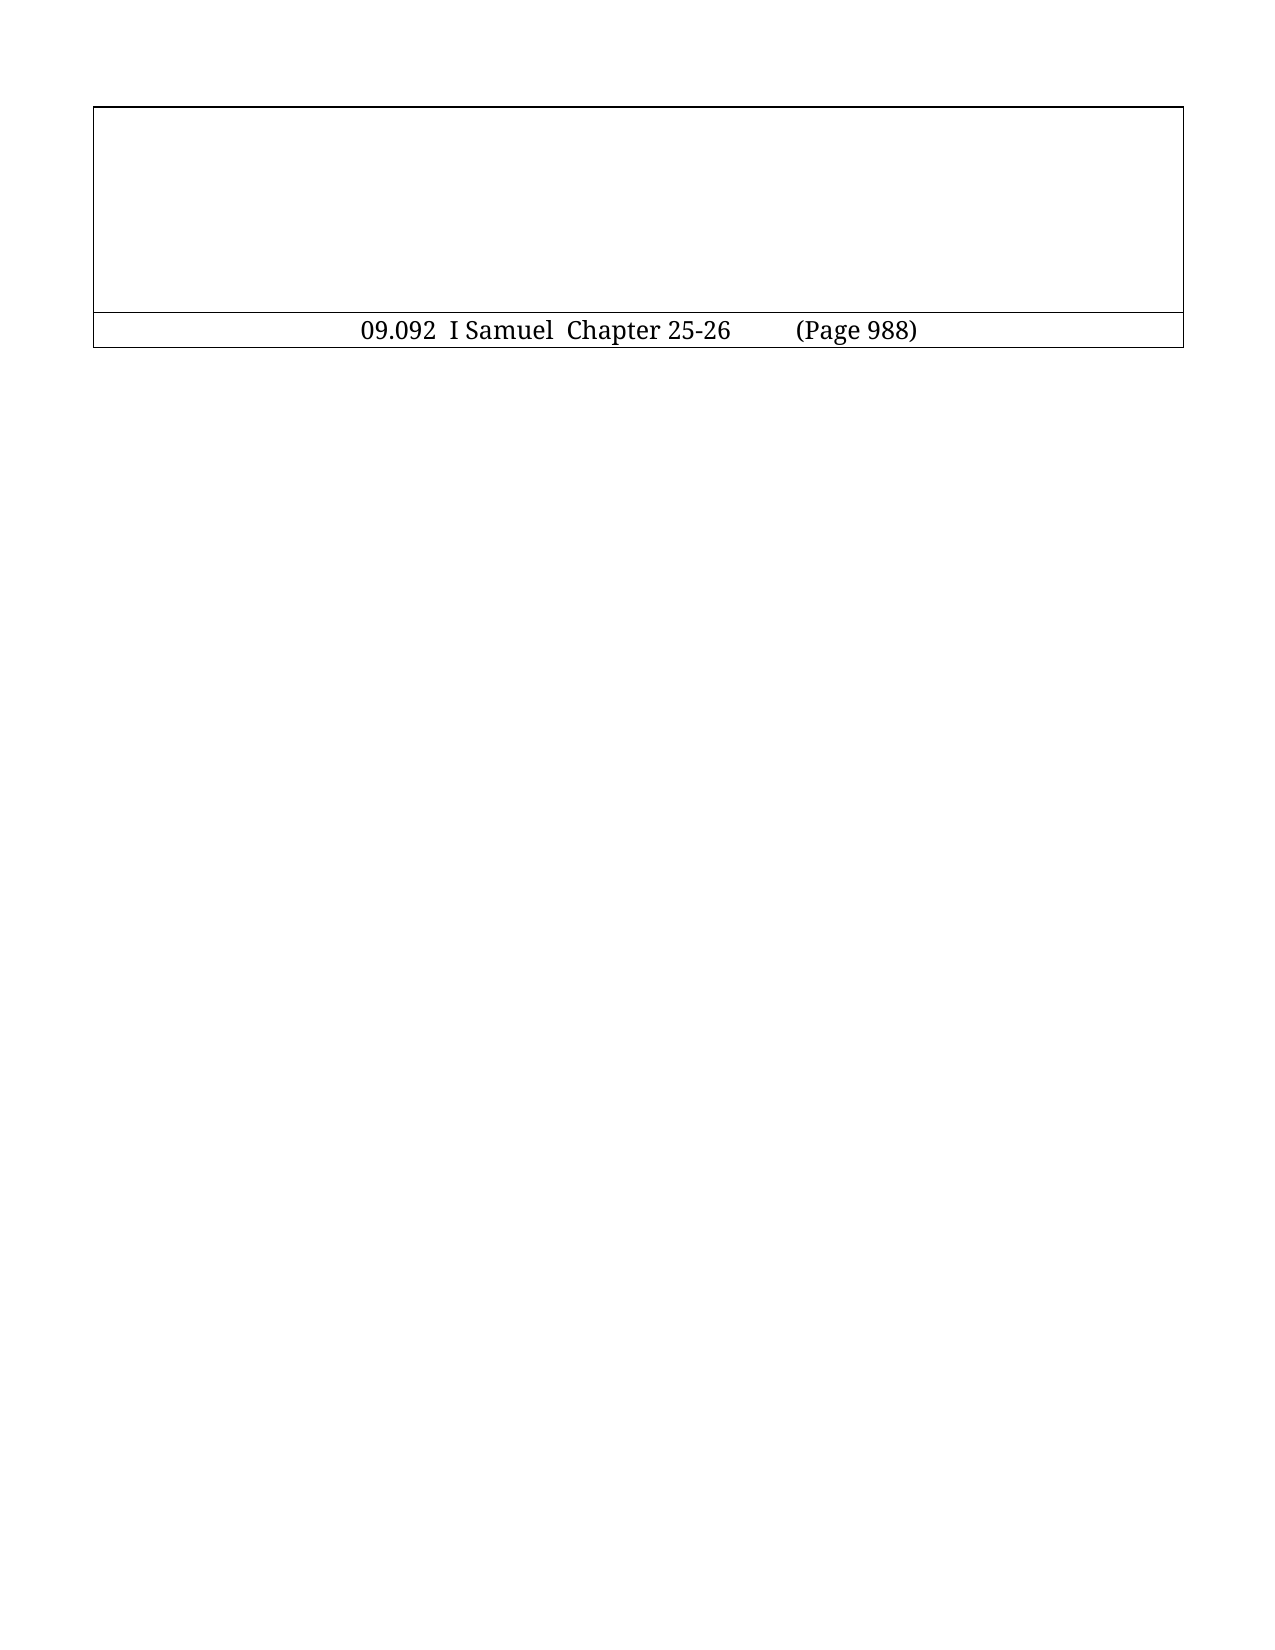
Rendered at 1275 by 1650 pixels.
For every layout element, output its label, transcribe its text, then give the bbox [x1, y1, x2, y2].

table_cell [94, 108, 1183, 312]
table_cell 09.092 I Samuel Chapter 25-26 (Page 988) [94, 313, 1183, 347]
